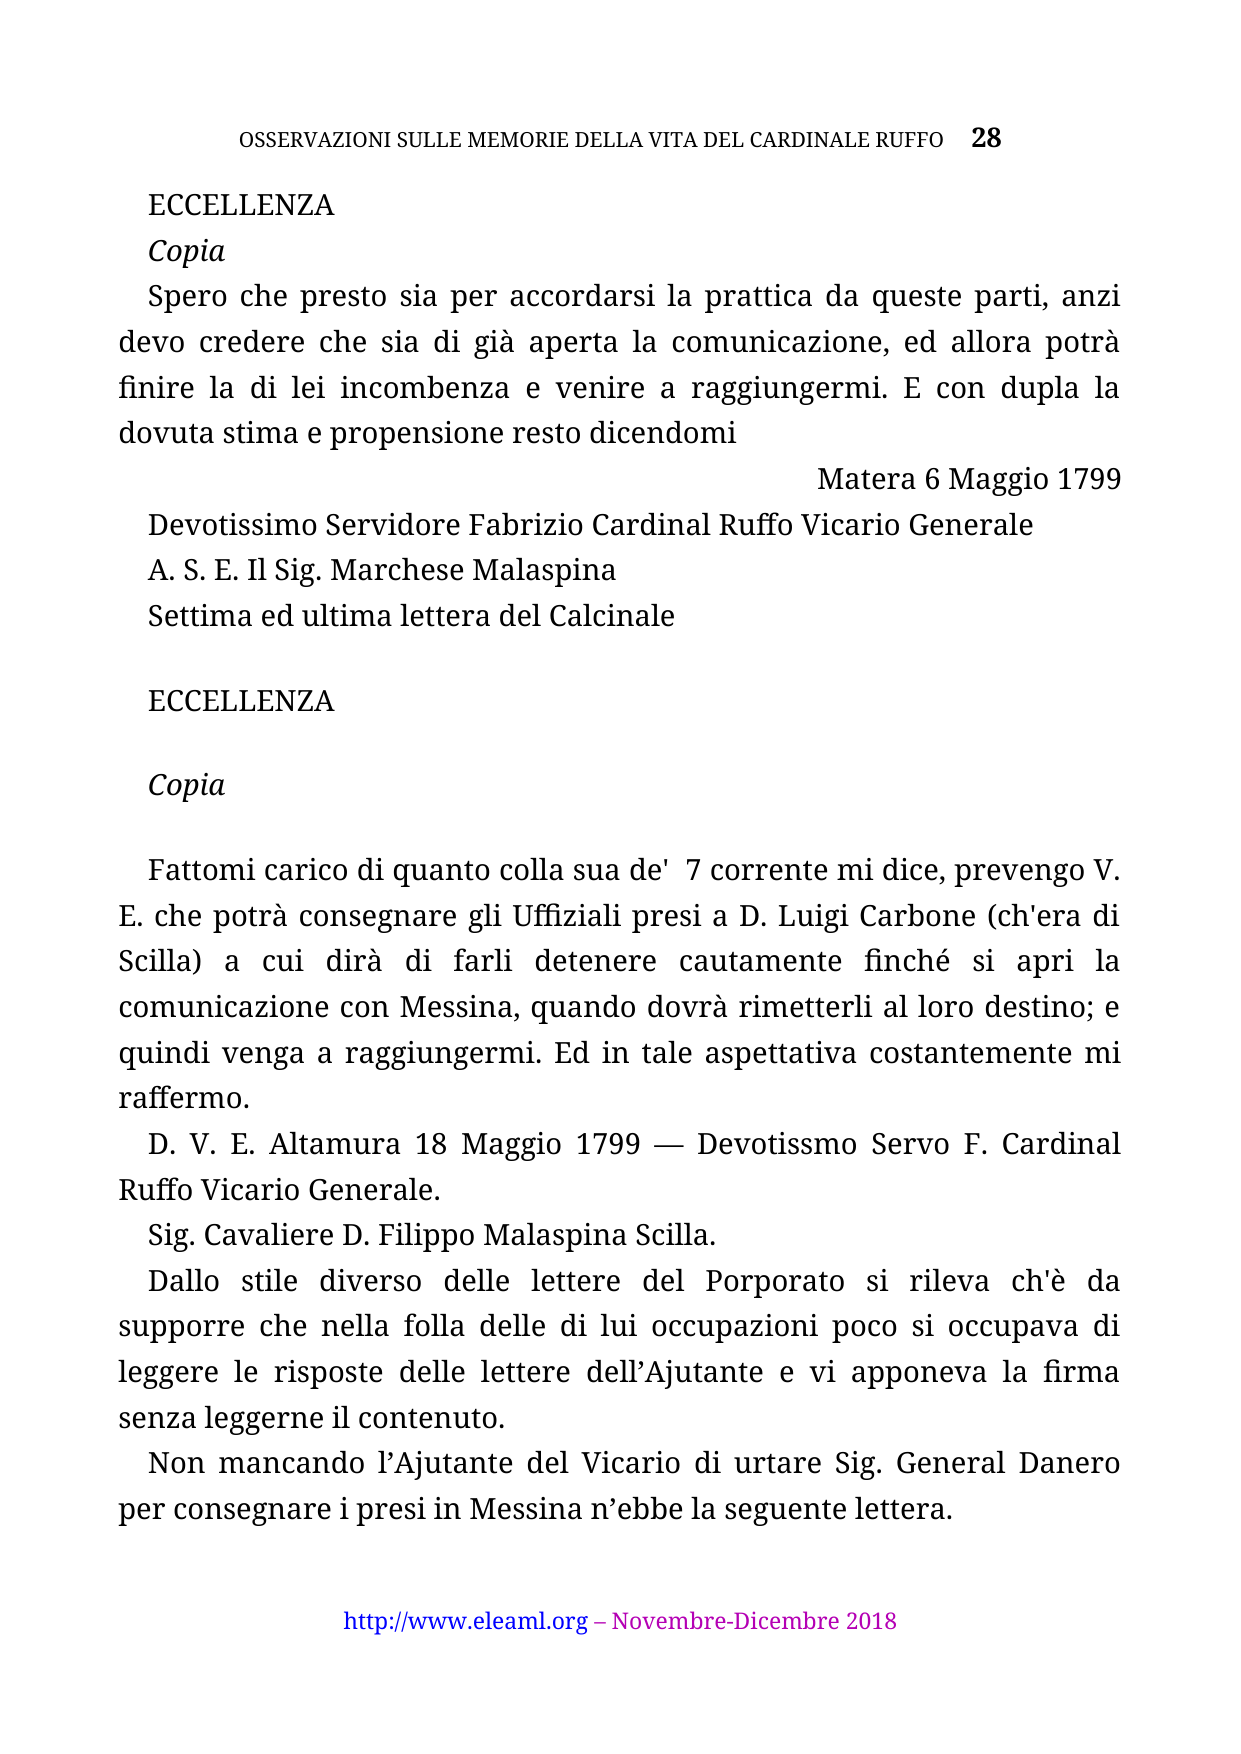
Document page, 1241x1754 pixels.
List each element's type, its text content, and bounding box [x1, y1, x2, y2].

text Copia [118, 765, 1122, 804]
text Devotissimo Servidore Fabrizio Cardinal Ruffo Vicario Generale [118, 504, 1122, 543]
text ECCELLENZA [118, 184, 1122, 224]
text Matera 6 Maggio 1799 [118, 458, 1122, 498]
text Non mancando l’Ajutante del Vicario di urtare Sig. General Danero per consegnare i presi in Messina n’ebbe la seguente lettera. [118, 1443, 1122, 1528]
text ECCELLENZA [118, 680, 1122, 719]
text D. V. E. Altamura 18 Maggio 1799 — Devotissmo Servo F. Cardinal Ruffo Vicario Generale. [118, 1123, 1122, 1208]
text Dallo stile diverso delle lettere del Porporato si rileva ch'è da supporre che nella folla delle di lui occupazioni poco si occupava di leggere le risposte delle lettere dell’Ajutante e vi apponeva la firma senza leggerne il contenuto. [118, 1260, 1122, 1437]
text Settima ed ultima lettera del Calcinale [118, 595, 1122, 635]
text Copia [118, 230, 1122, 270]
text A. S. E. Il Sig. Marchese Malaspina [118, 549, 1122, 589]
text Fattomi carico di quanto colla sua de' 7 corrente mi dice, prevengo V. E. che potrà consegnare gli Uffiziali presi a D. Luigi Carbone (ch'era di Scilla) a cui dirà di farli detenere cautamente finché si apri la comunicazione con Messina, quando dovrà rimetterli al loro destino; e quindi venga a raggiungermi. Ed in tale aspettativa costantemente mi raffermo. [118, 849, 1122, 1117]
text Spero che presto sia per accordarsi la prattica da queste parti, anzi devo credere che sia di già aperta la comunicazione, ed allora potrà finire la di lei incombenza e venire a raggiungermi. E con dupla la dovuta stima e propensione resto dicendomi [118, 276, 1122, 452]
text Sig. Cavaliere D. Filippo Malaspina Scilla. [118, 1214, 1122, 1254]
